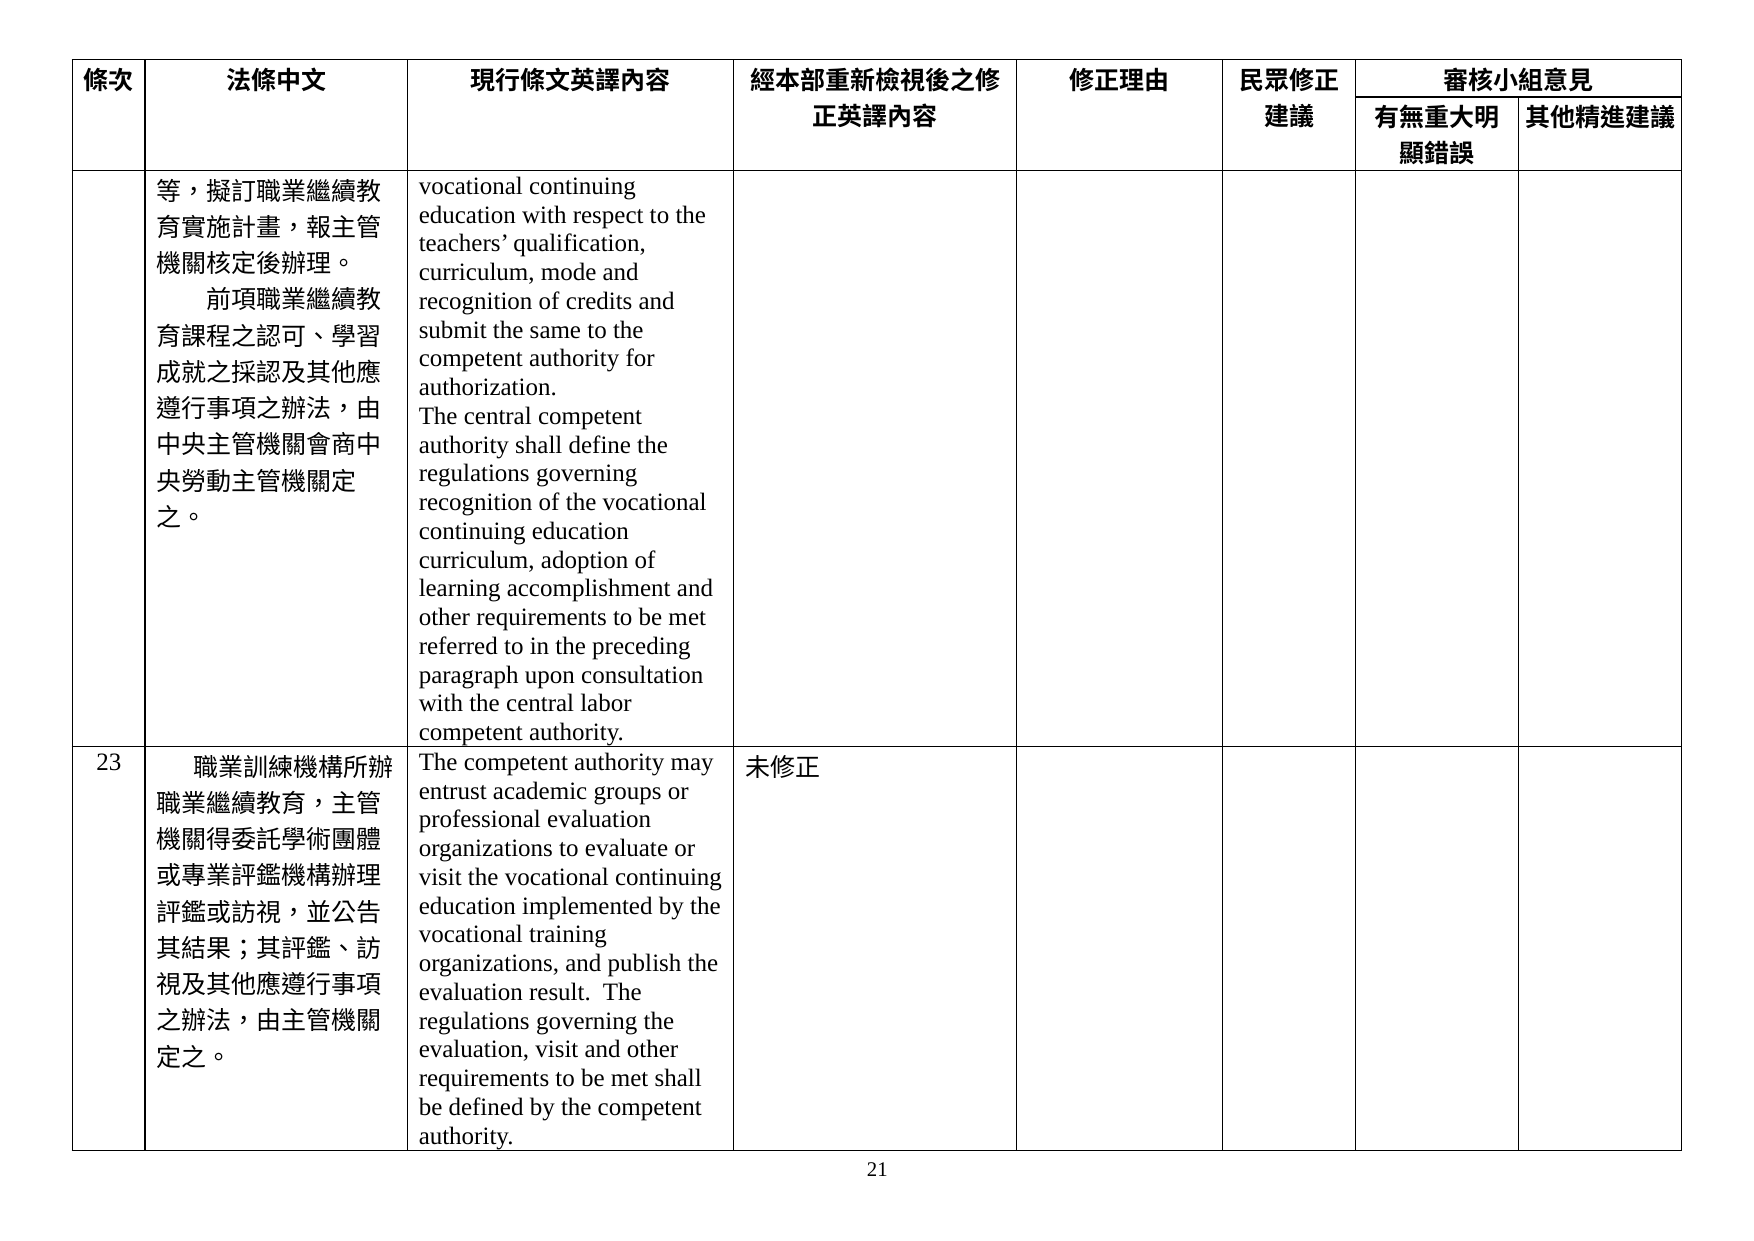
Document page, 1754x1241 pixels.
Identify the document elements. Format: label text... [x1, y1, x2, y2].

table_cell The competent authority may entrust academic groups or professional evaluation organizations to evaluate or visit the vocational continuing education implemented by the vocational training organizations, and publish the evaluation result. The regulations governing the evaluation, visit and other requirements to be met shall be defined by the competent authority. [408, 747, 733, 1149]
table_header 經本部重新檢視後之修正英譯內容 [734, 60, 1016, 170]
table_cell [1356, 171, 1518, 746]
table_cell 未修正 [734, 747, 1016, 1149]
table_cell 其他精進建議 [1519, 98, 1681, 170]
table_header 現行條文英譯內容 [408, 60, 733, 170]
table_cell [1356, 747, 1518, 1149]
table_cell [734, 171, 1016, 746]
table_cell [73, 171, 144, 746]
table_cell [1223, 747, 1355, 1149]
table_cell [1017, 171, 1222, 746]
table_cell [1519, 747, 1681, 1149]
table_header 審核小組意見 [1356, 60, 1681, 96]
table_cell [1519, 171, 1681, 746]
table_header 法條中文 [146, 60, 407, 170]
table_cell 職業訓練機構所辦職業繼續教育，主管機關得委託學術團體或專業評鑑機構辦理評鑑或訪視，並公告其結果；其評鑑、訪視及其他應遵行事項之辦法，由主管機關定之。 [146, 747, 407, 1149]
table_cell 等，擬訂職業繼續教育實施計畫，報主管機關核定後辦理。 前項職業繼續教育課程之認可、學習成就之採認及其他應遵行事項之辦法，由中央主管機關會商中央勞動主管機關定之。 [146, 171, 407, 746]
table_cell [1223, 171, 1355, 746]
table_header 民眾修正建議 [1223, 60, 1355, 170]
table_cell [1017, 747, 1222, 1149]
table_cell 有無重大明顯錯誤 [1356, 98, 1518, 170]
table_header 修正理由 [1017, 60, 1222, 170]
table_cell vocational continuing education with respect to the teachers’ qualification, curriculum, mode and recognition of credits and submit the same to the competent authority for authorization. The central competent authority shall define the regulations governing recognition of the vocational continuing education curriculum, adoption of learning accomplishment and other requirements to be met referred to in the preceding paragraph upon consultation with the central labor competent authority. [408, 171, 733, 746]
table_header 條次 [73, 60, 144, 170]
table_cell 23 [73, 747, 144, 1149]
